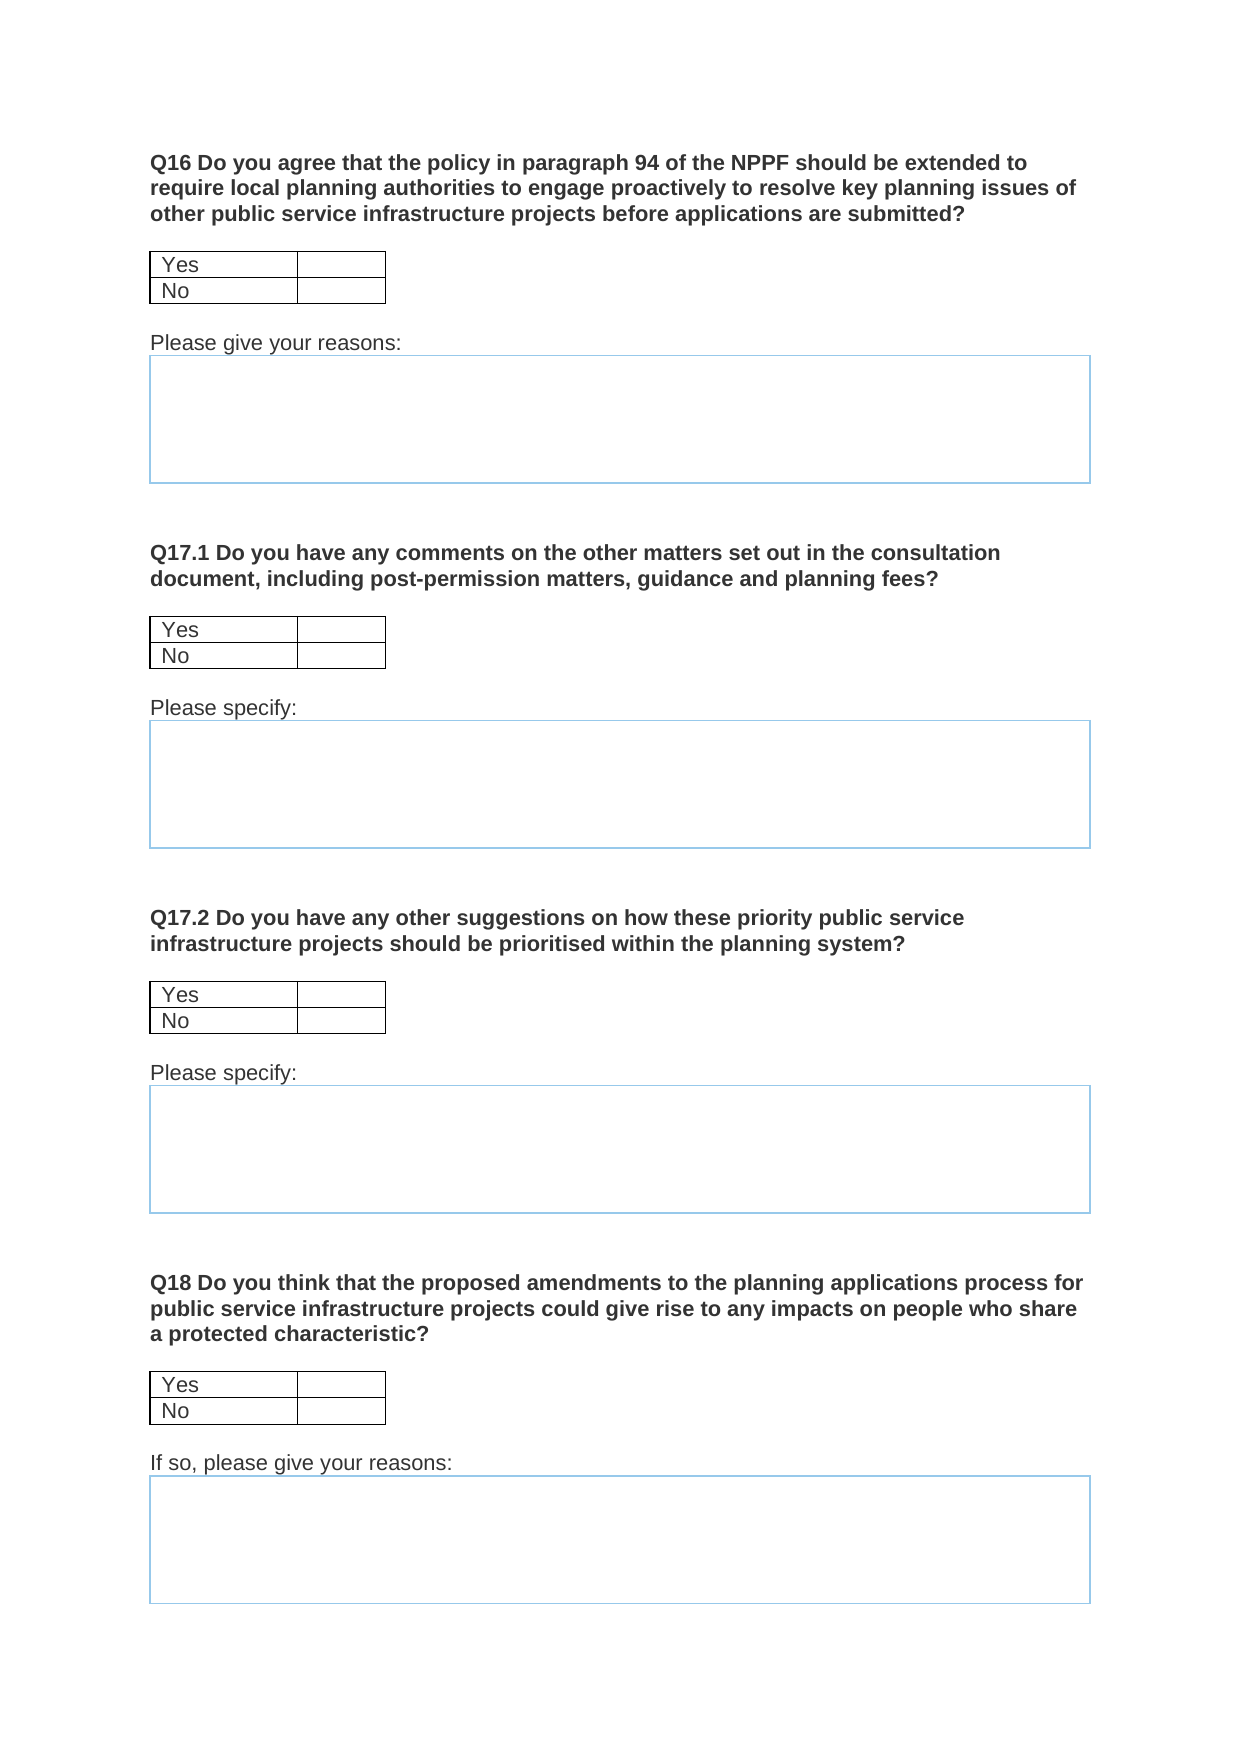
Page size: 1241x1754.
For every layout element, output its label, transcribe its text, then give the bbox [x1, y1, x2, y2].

table_header [151, 1477, 1089, 1602]
subtitle Q17.2 Do you have any other suggestions on how these priority public service infrastructure projects should be prioritised within the planning system? [150, 905, 1090, 956]
table_header Yes [151, 252, 297, 277]
text Please specify: [150, 1059, 1090, 1085]
text If so, please give your reasons: [150, 1450, 1090, 1475]
table_cell [298, 1398, 385, 1423]
table_cell [298, 1008, 385, 1033]
table_cell [298, 278, 385, 303]
table_cell No [151, 1008, 297, 1033]
table_header [151, 721, 1089, 847]
table_cell No [151, 278, 297, 303]
table_cell No [151, 1398, 297, 1423]
text Please specify: [150, 694, 1090, 720]
table_header [298, 252, 385, 277]
table_header Yes [151, 982, 297, 1007]
table_header [298, 1372, 385, 1397]
table_header [151, 1086, 1089, 1212]
table_header [298, 617, 385, 642]
table_header [298, 982, 385, 1007]
table_header Yes [151, 1372, 297, 1397]
table_header Yes [151, 617, 297, 642]
text Please give your reasons: [150, 329, 1090, 355]
table_cell No [151, 643, 297, 668]
table_cell [298, 643, 385, 668]
subtitle Q18 Do you think that the proposed amendments to the planning applications process for public service infrastructure projects could give rise to any impacts on people who share a protected characteristic? [150, 1270, 1090, 1346]
subtitle Q17.1 Do you have any comments on the other matters set out in the consultation document, including post-permission matters, guidance and planning fees? [150, 540, 1090, 591]
table_header [151, 356, 1089, 482]
subtitle Q16 Do you agree that the policy in paragraph 94 of the NPPF should be extended to require local planning authorities to engage proactively to resolve key planning issues of other public service infrastructure projects before applications are submitted? [150, 150, 1090, 226]
